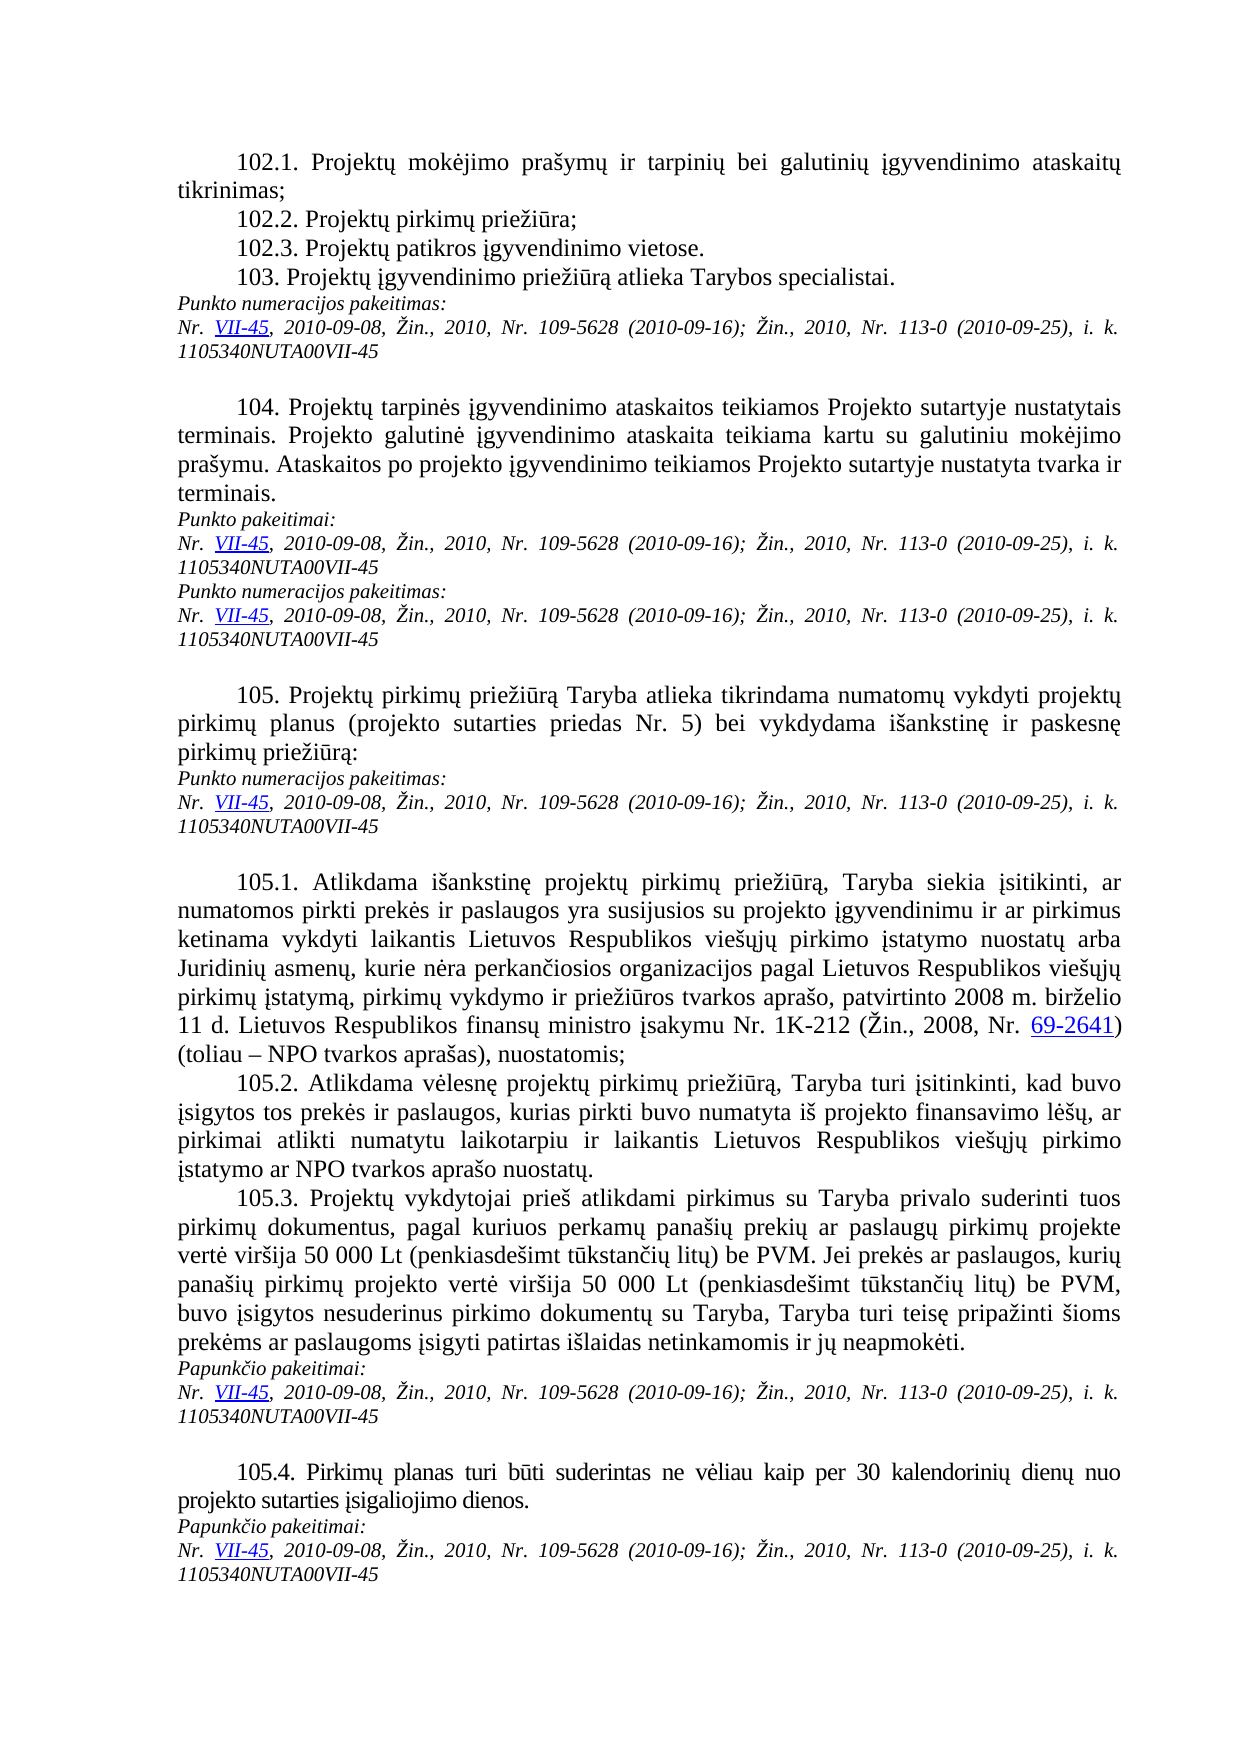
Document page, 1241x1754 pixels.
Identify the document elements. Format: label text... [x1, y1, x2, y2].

text 102.1. Projektų mokėjimo prašymų ir tarpinių bei galutinių įgyvendinimo ataskaitų tikrinimas; [177, 147, 1122, 204]
text Papunkčio pakeitimai: [177, 1514, 1122, 1538]
text 105.1. Atlikdama išankstinę projektų pirkimų priežiūrą, Taryba siekia įsitikinti, ar numatomos pirkti prekės ir paslaugos yra susijusios su projekto įgyvendinimu ir ar pirkimus ketinama vykdyti laikantis Lietuvos Respublikos viešųjų pirkimo įstatymo nuostatų arba Juridinių asmenų, kurie nėra perkančiosios organizacijos pagal Lietuvos Respublikos viešųjų pirkimų įstatymą, pirkimų vykdymo ir priežiūros tvarkos aprašo, patvirtinto 2008 m. birželio 11 d. Lietuvos Respublikos finansų ministro įsakymu Nr. 1K-212 (Žin., 2008, Nr. 69-2641) (toliau – NPO tvarkos aprašas), nuostatomis; [177, 867, 1122, 1068]
text Punkto numeracijos pakeitimas: [177, 766, 1122, 790]
text Nr. VII-45, 2010-09-08, Žin., 2010, Nr. 109-5628 (2010-09-16); Žin., 2010, Nr. 113-0 (2010-09-25), i. k. 1105340NUTA00VII-45 [177, 315, 1122, 363]
text 105.4. Pirkimų planas turi būti suderintas ne vėliau kaip per 30 kalendorinių dienų nuo projekto sutarties įsigaliojimo dienos. [177, 1457, 1122, 1514]
text 105.3. Projektų vykdytojai prieš atlikdami pirkimus su Taryba privalo suderinti tuos pirkimų dokumentus, pagal kuriuos perkamų panašių prekių ar paslaugų pirkimų projekte vertė viršija 50 000 Lt (penkiasdešimt tūkstančių litų) be PVM. Jei prekės ar paslaugos, kurių panašių pirkimų projekto vertė viršija 50 000 Lt (penkiasdešimt tūkstančių litų) be PVM, buvo įsigytos nesuderinus pirkimo dokumentų su Taryba, Taryba turi teisę pripažinti šioms prekėms ar paslaugoms įsigyti patirtas išlaidas netinkamomis ir jų neapmokėti. [177, 1183, 1122, 1356]
text 102.3. Projektų patikros įgyvendinimo vietose. [177, 233, 1122, 262]
text Punkto numeracijos pakeitimas: [177, 291, 1122, 315]
text Nr. VII-45, 2010-09-08, Žin., 2010, Nr. 109-5628 (2010-09-16); Žin., 2010, Nr. 113-0 (2010-09-25), i. k. 1105340NUTA00VII-45 [177, 603, 1122, 651]
text 105. Projektų pirkimų priežiūrą Taryba atlieka tikrindama numatomų vykdyti projektų pirkimų planus (projekto sutarties priedas Nr. 5) bei vykdydama išankstinę ir paskesnę pirkimų priežiūrą: [177, 680, 1122, 766]
text Papunkčio pakeitimai: [177, 1356, 1122, 1380]
text Punkto pakeitimai: [177, 507, 1122, 531]
text Nr. VII-45, 2010-09-08, Žin., 2010, Nr. 109-5628 (2010-09-16); Žin., 2010, Nr. 113-0 (2010-09-25), i. k. 1105340NUTA00VII-45 [177, 1380, 1122, 1428]
text Nr. VII-45, 2010-09-08, Žin., 2010, Nr. 109-5628 (2010-09-16); Žin., 2010, Nr. 113-0 (2010-09-25), i. k. 1105340NUTA00VII-45 [177, 790, 1122, 838]
text 104. Projektų tarpinės įgyvendinimo ataskaitos teikiamos Projekto sutartyje nustatytais terminais. Projekto galutinė įgyvendinimo ataskaita teikiama kartu su galutiniu mokėjimo prašymu. Ataskaitos po projekto įgyvendinimo teikiamos Projekto sutartyje nustatyta tvarka ir terminais. [177, 392, 1122, 507]
text Nr. VII-45, 2010-09-08, Žin., 2010, Nr. 109-5628 (2010-09-16); Žin., 2010, Nr. 113-0 (2010-09-25), i. k. 1105340NUTA00VII-45 [177, 531, 1122, 579]
text Punkto numeracijos pakeitimas: [177, 579, 1122, 603]
text Nr. VII-45, 2010-09-08, Žin., 2010, Nr. 109-5628 (2010-09-16); Žin., 2010, Nr. 113-0 (2010-09-25), i. k. 1105340NUTA00VII-45 [177, 1538, 1122, 1586]
text 105.2. Atlikdama vėlesnę projektų pirkimų priežiūrą, Taryba turi įsitinkinti, kad buvo įsigytos tos prekės ir paslaugos, kurias pirkti buvo numatyta iš projekto finansavimo lėšų, ar pirkimai atlikti numatytu laikotarpiu ir laikantis Lietuvos Respublikos viešųjų pirkimo įstatymo ar NPO tvarkos aprašo nuostatų. [177, 1068, 1122, 1183]
text 102.2. Projektų pirkimų priežiūra; [177, 204, 1122, 233]
text 103. Projektų įgyvendinimo priežiūrą atlieka Tarybos specialistai. [177, 262, 1122, 291]
